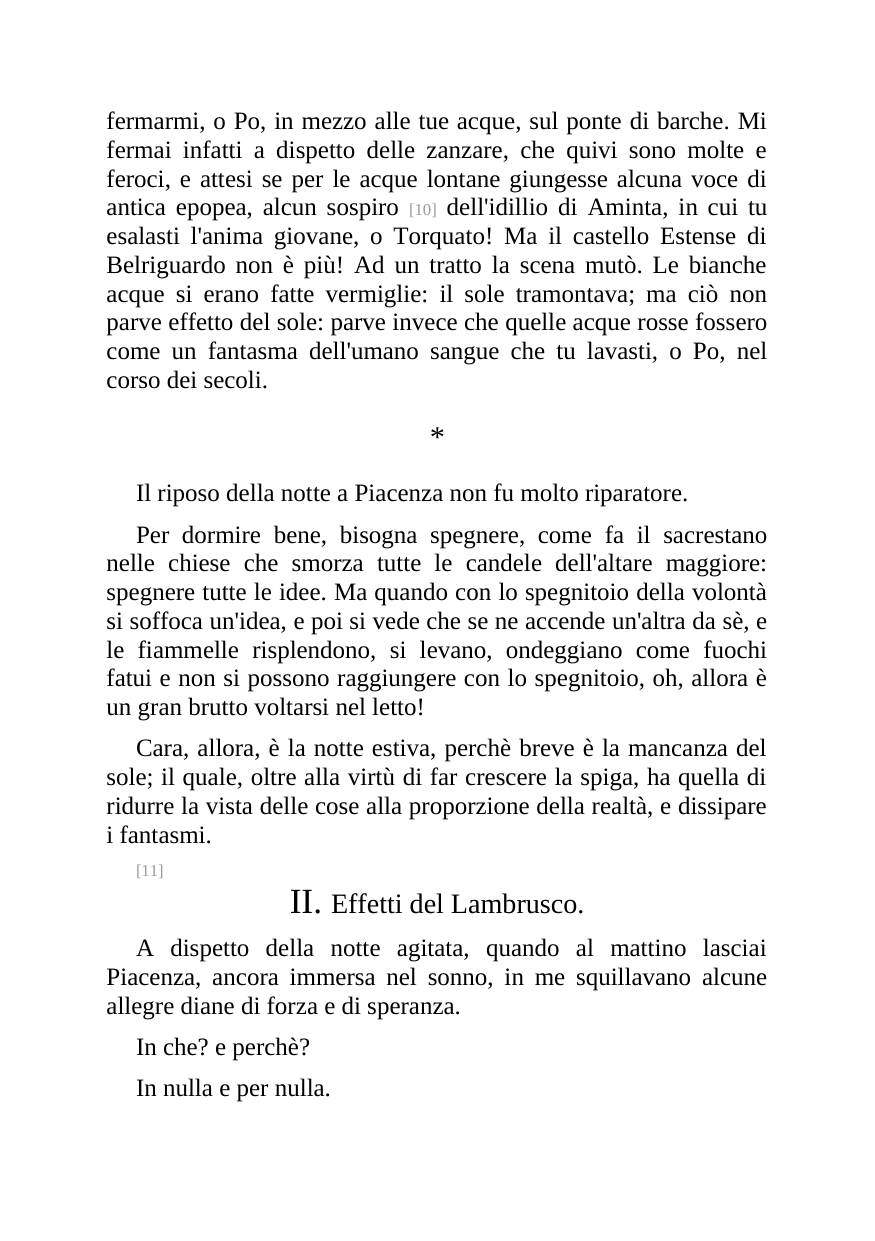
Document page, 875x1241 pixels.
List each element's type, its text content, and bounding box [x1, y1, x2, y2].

text [11] [164, 861, 768, 880]
text Cara, allora, è la notte estiva, perchè breve è la mancanza del sole; il quale, oltre alla virtù di far crescere la spiga, ha quella di ridurre la vista delle cose alla proporzione della realtà, e dissipare i fantasmi. [106, 733, 768, 848]
text fermarmi, o Po, in mezzo alle tue acque, sul ponte di barche. Mi fermai infatti a dispetto delle zanzare, che quivi sono molte e feroci, e attesi se per le acque lontane giungesse alcuna voce di antica epopea, alcun sospiro [10] dell'idillio di Aminta, in cui tu esalasti l'anima giovane, o Torquato! Ma il castello Estense di Belriguardo non è più! Ad un tratto la scena mutò. Le bianche acque si erano fatte vermiglie: il sole tramontava; ma ciò non parve effetto del sole: parve invece che quelle acque rosse fossero come un fantasma dell'umano sangue che tu lavasti, o Po, nel corso dei secoli. [106, 106, 768, 394]
text A dispetto della notte agitata, quando al mattino lasciai Piacenza, ancora immersa nel sonno, in me squillavano alcune allegre diane di forza e di speranza. [106, 933, 768, 1020]
text In nulla e per nulla. [106, 1073, 768, 1102]
text Per dormire bene, bisogna spegnere, come fa il sacrestano nelle chiese che smorza tutte le candele dell'altare maggiore: spegnere tutte le idee. Ma quando con lo spegnitoio della volontà si soffoca un'idea, e poi si vede che se ne accende un'altra da sè, e le fiammelle risplendono, si levano, ondeggiano come fuochi fatui e non si possono raggiungere con lo spegnitoio, oh, allora è un gran brutto voltarsi nel letto! [106, 520, 768, 721]
text In che? e perchè? [106, 1032, 768, 1061]
subtitle II. Effetti del Lambrusco. [106, 880, 768, 921]
text [11] [106, 861, 136, 880]
text Il riposo della notte a Piacenza non fu molto riparatore. [106, 478, 768, 507]
text * [106, 419, 768, 453]
